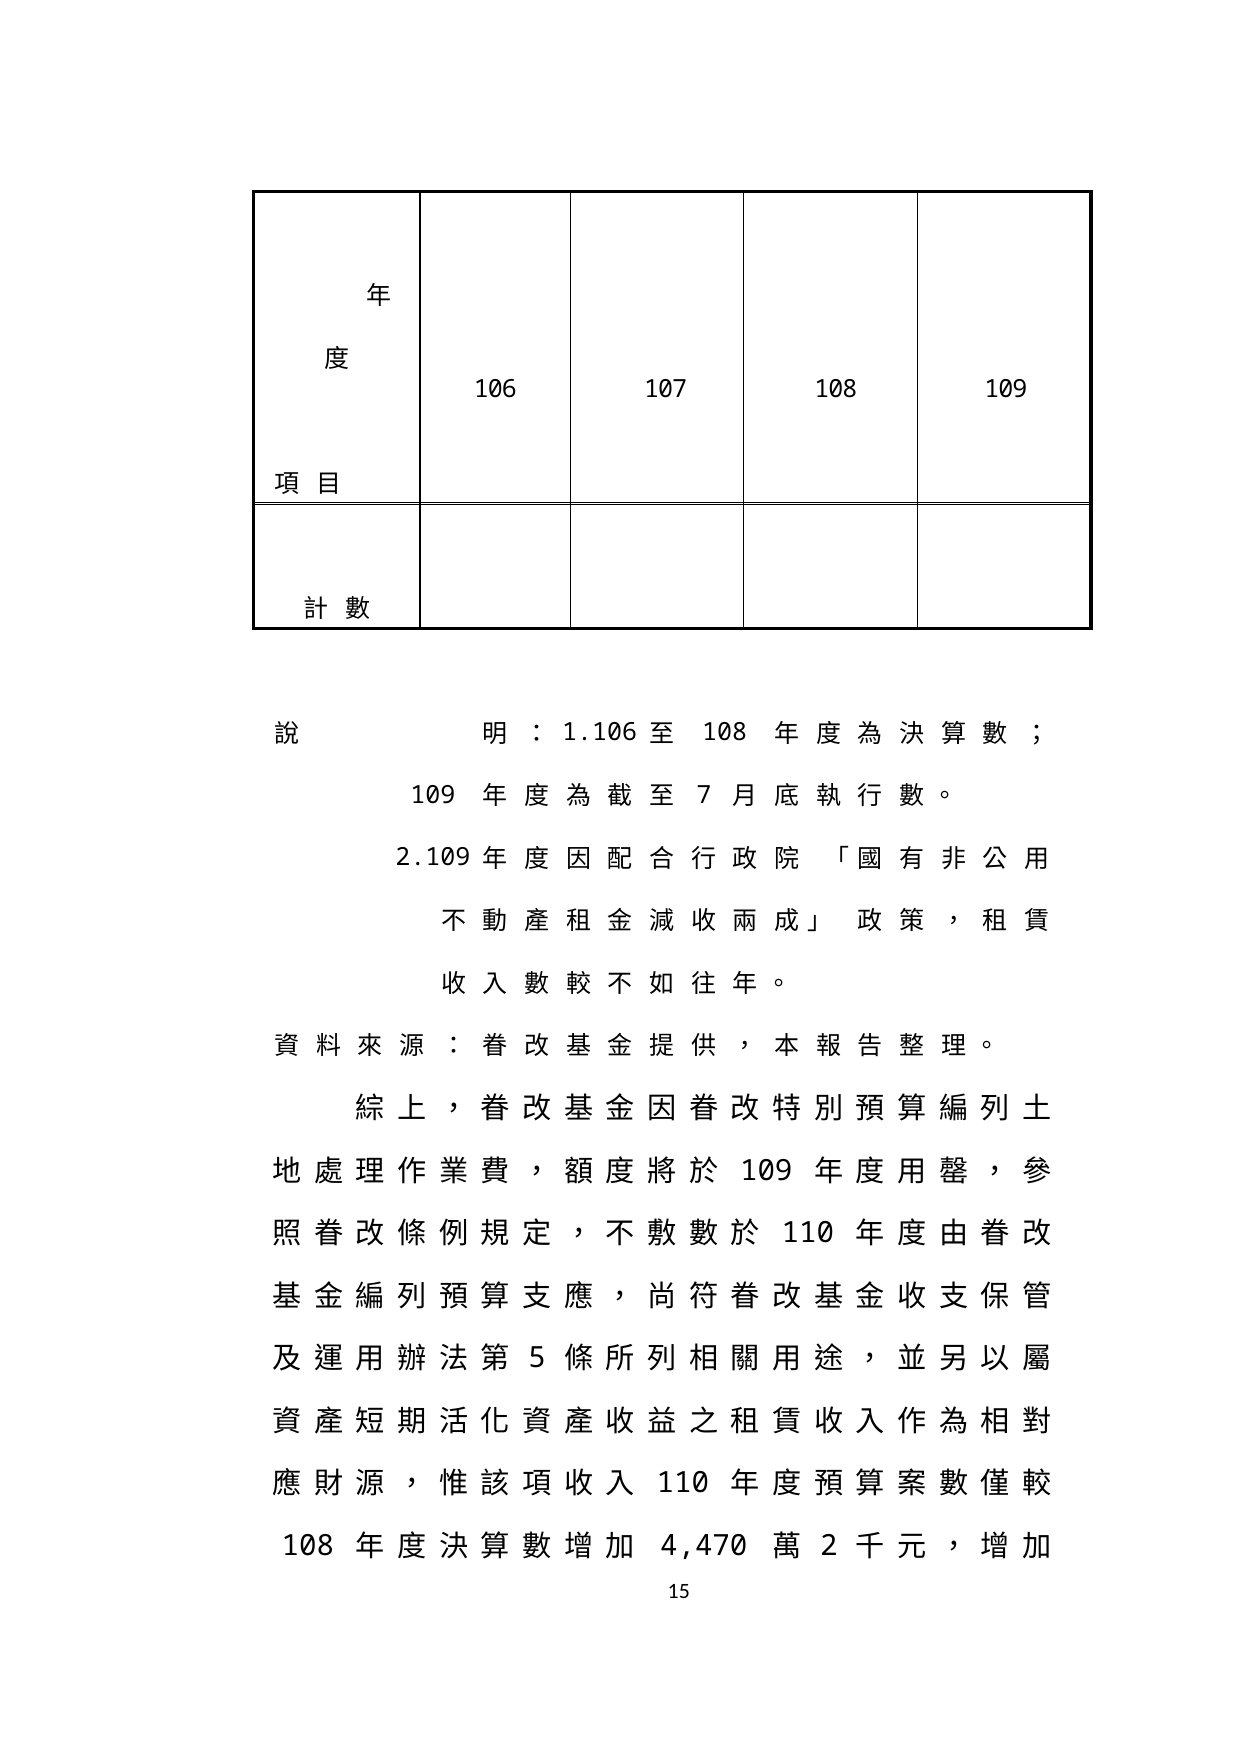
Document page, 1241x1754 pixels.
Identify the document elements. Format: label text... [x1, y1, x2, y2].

text 綜上，眷改基金因眷改特別預算編列土地處理作業費，額度將於109年度用罄，參照眷改條例規定，不敷數於110年度由眷改基金編列預算支應，尚符眷改基金收支保管及運用辦法第5條所列相關用途，並另以屬資產短期活化資產收益之租賃收入作為相對應財源，惟該項收入110年度預算案數僅較108年度決算數增加4,470萬2千元，增加 [192, 1064, 1058, 1564]
table_cell [571, 505, 743, 627]
table_header 107 [571, 193, 743, 502]
table_header 108 [744, 193, 917, 502]
table_cell [918, 505, 1089, 627]
text 2.109年度因配合行政院「國有非公用不動產租金減收兩成」政策，租賃收入數較不如往年。 [369, 814, 1058, 1002]
text 說 明：1.106至108年度為決算數；109年度為截至7月底執行數。 [242, 689, 1058, 814]
table_header 109 [918, 193, 1089, 502]
table_header 年度 項目 [255, 193, 419, 502]
table_header 106 [421, 193, 570, 502]
text 資料來源：眷改基金提供，本報告整理。 [244, 1002, 1058, 1064]
table_cell [421, 505, 570, 627]
table_cell 計數 [255, 505, 419, 627]
table_cell [744, 505, 917, 627]
